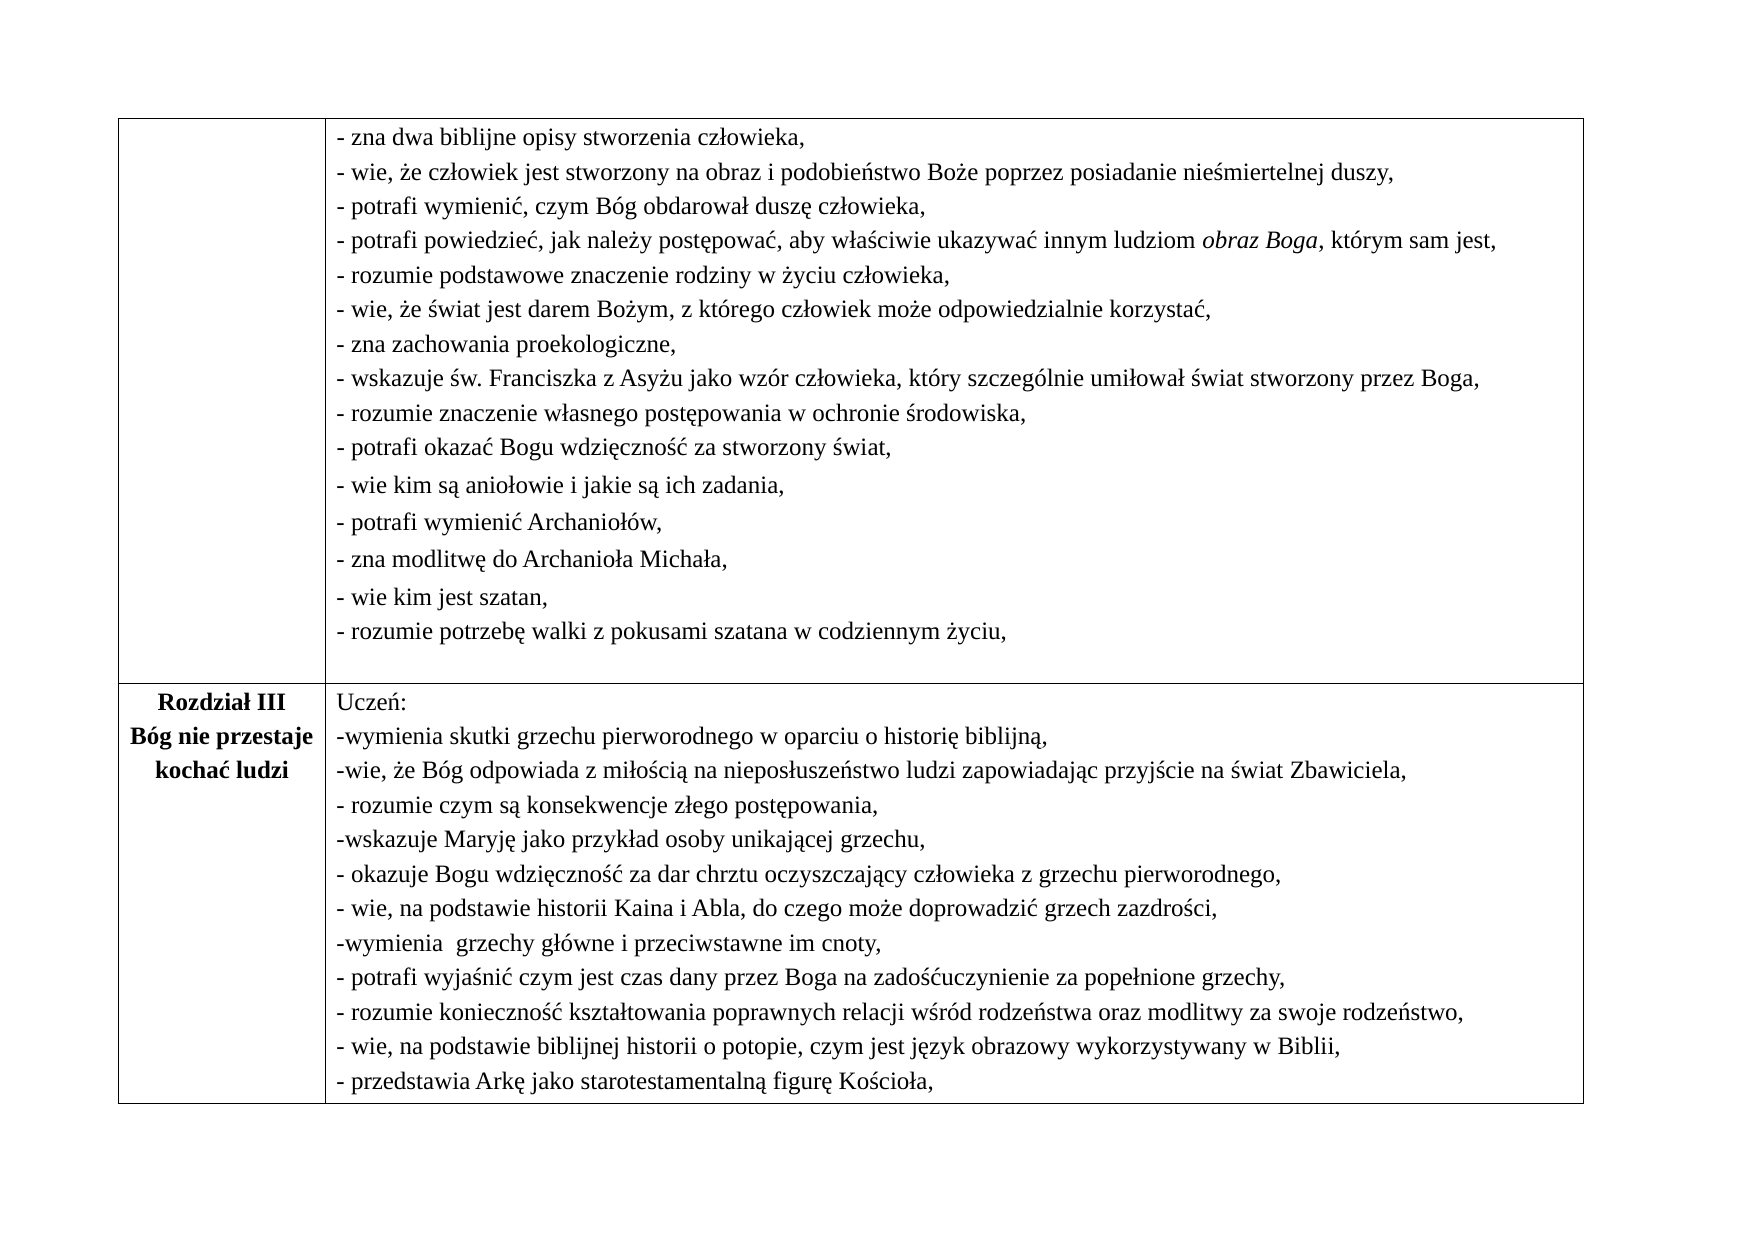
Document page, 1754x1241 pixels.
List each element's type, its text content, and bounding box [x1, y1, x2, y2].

table_cell - zna dwa biblijne opisy stworzenia człowieka, - wie, że człowiek jest stworzony na obraz i podobieństwo Boże poprzez posiadanie nieśmiertelnej duszy, - potrafi wymienić, czym Bóg obdarował duszę człowieka, - potrafi powiedzieć, jak należy postępować, aby właściwie ukazywać innym ludziom obraz Boga, którym sam jest, - rozumie podstawowe znaczenie rodziny w życiu człowieka, - wie, że świat jest darem Bożym, z którego człowiek może odpowiedzialnie korzystać, - zna zachowania proekologiczne, - wskazuje św. Franciszka z Asyżu jako wzór człowieka, który szczególnie umiłował świat stworzony przez Boga, - rozumie znaczenie własnego postępowania w ochronie środowiska, - potrafi okazać Bogu wdzięczność za stworzony świat, - wie kim są aniołowie i jakie są ich zadania, - potrafi wymienić Archaniołów, - zna modlitwę do Archanioła Michała, - wie kim jest szatan, - rozumie potrzebę walki z pokusami szatana w codziennym życiu, [326, 119, 1583, 683]
table_cell [119, 119, 325, 683]
table_cell Rozdział III Bóg nie przestaje kochać ludzi [119, 684, 325, 1103]
table_cell Uczeń: -wymienia skutki grzechu pierworodnego w oparciu o historię biblijną, -wie, że Bóg odpowiada z miłością na nieposłuszeństwo ludzi zapowiadając przyjście na świat Zbawiciela, - rozumie czym są konsekwencje złego postępowania, -wskazuje Maryję jako przykład osoby unikającej grzechu, - okazuje Bogu wdzięczność za dar chrztu oczyszczający człowieka z grzechu pierworodnego, - wie, na podstawie historii Kaina i Abla, do czego może doprowadzić grzech zazdrości, -wymienia grzechy główne i przeciwstawne im cnoty, - potrafi wyjaśnić czym jest czas dany przez Boga na zadośćuczynienie za popełnione grzechy, - rozumie konieczność kształtowania poprawnych relacji wśród rodzeństwa oraz modlitwy za swoje rodzeństwo, - wie, na podstawie biblijnej historii o potopie, czym jest język obrazowy wykorzystywany w Biblii, - przedstawia Arkę jako starotestamentalną figurę Kościoła, [326, 684, 1583, 1103]
